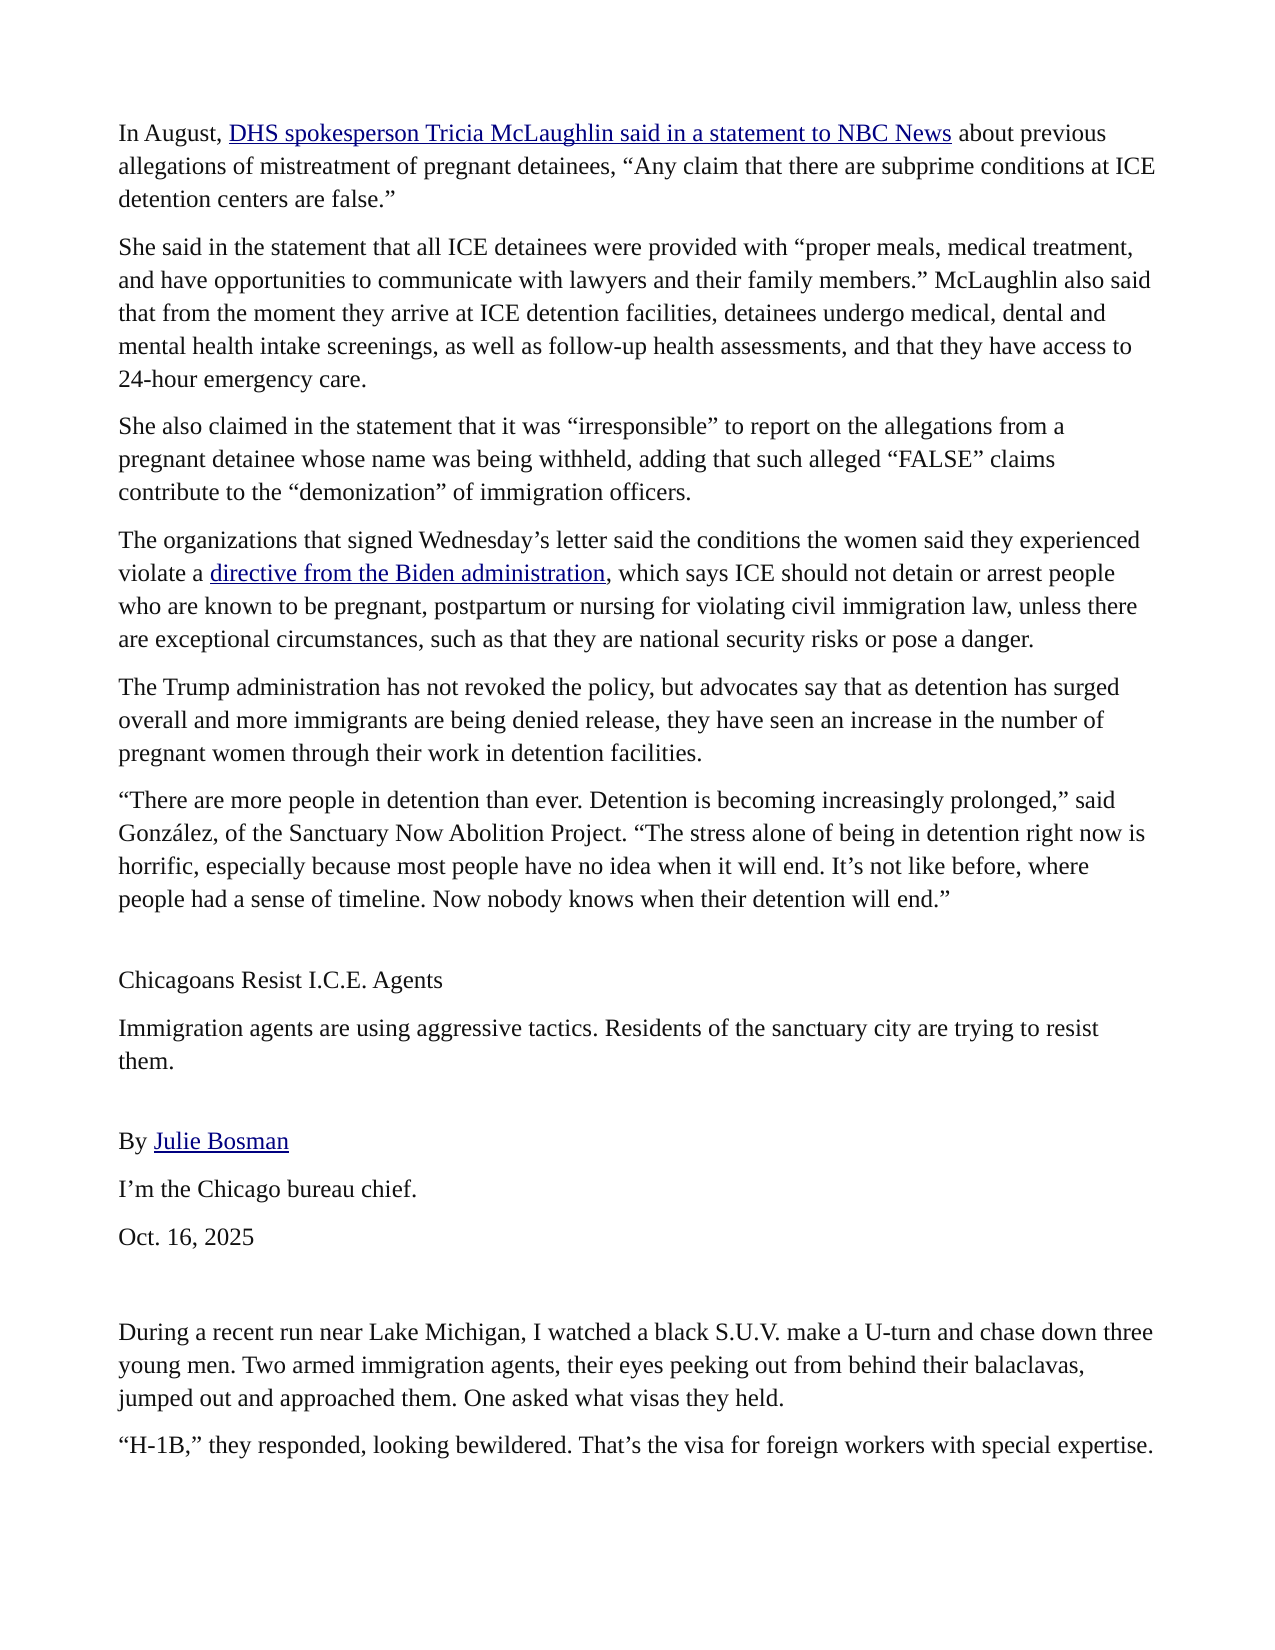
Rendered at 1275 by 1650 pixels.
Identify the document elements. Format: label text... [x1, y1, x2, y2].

text Oct. 16, 2025 [118, 1222, 1157, 1250]
text The Trump administration has not revoked the policy, but advocates say that as detention has surged overall and more immigrants are being denied release, they have seen an increase in the number of pregnant women through their work in detention facilities. [118, 672, 1157, 767]
text Chicagoans Resist I.C.E. Agents [118, 932, 1157, 994]
text “H-1B,” they responded, looking bewildered. That’s the visa for foreign workers with special expertise. [118, 1430, 1157, 1459]
text She also claimed in the statement that it was “irresponsible” to report on the allegations from a pregnant detainee whose name was being withheld, adding that such alleged “FALSE” claims contribute to the “demonization” of immigration officers. [118, 411, 1157, 506]
text She said in the statement that all ICE detainees were provided with “proper meals, medical treatment, and have opportunities to communicate with lawyers and their family members.” McLaughlin also said that from the moment they arrive at ICE detention facilities, detainees undergo medical, dental and mental health intake screenings, as well as follow-up health assessments, and that they have access to 24-hour emergency care. [118, 232, 1157, 393]
text In August, DHS spokesperson Tricia McLaughlin said in a statement to NBC News about previous allegations of mistreatment of pregnant detainees, “Any claim that there are subprime conditions at ICE detention centers are false.” [118, 118, 1157, 213]
text The organizations that signed Wednesday’s letter said the conditions the women said they experienced violate a directive from the Biden administration, which says ICE should not detain or arrest people who are known to be pregnant, postpartum or nursing for violating civil immigration law, unless there are exceptional circumstances, such as that they are national security risks or pose a danger. [118, 525, 1157, 653]
text By Julie Bosman [118, 1093, 1157, 1155]
text During a recent run near Lake Michigan, I watched a black S.U.V. make a U-turn and chase down three young men. Two armed immigration agents, their eyes peeking out from behind their balaclavas, jumped out and approached them. One asked what visas they held. [118, 1317, 1157, 1412]
text Immigration agents are using aggressive tactics. Residents of the sanctuary city are trying to resist them. [118, 1013, 1157, 1074]
text “There are more people in detention than ever. Detention is becoming increasingly prolonged,” said González, of the Sanctuary Now Abolition Project. “The stress alone of being in detention right now is horrific, especially because most people have no idea when it will end. It’s not like before, where people had a sense of timeline. Now nobody knows when their detention will end.” [118, 785, 1157, 913]
text I’m the Chicago bureau chief. [118, 1174, 1157, 1203]
